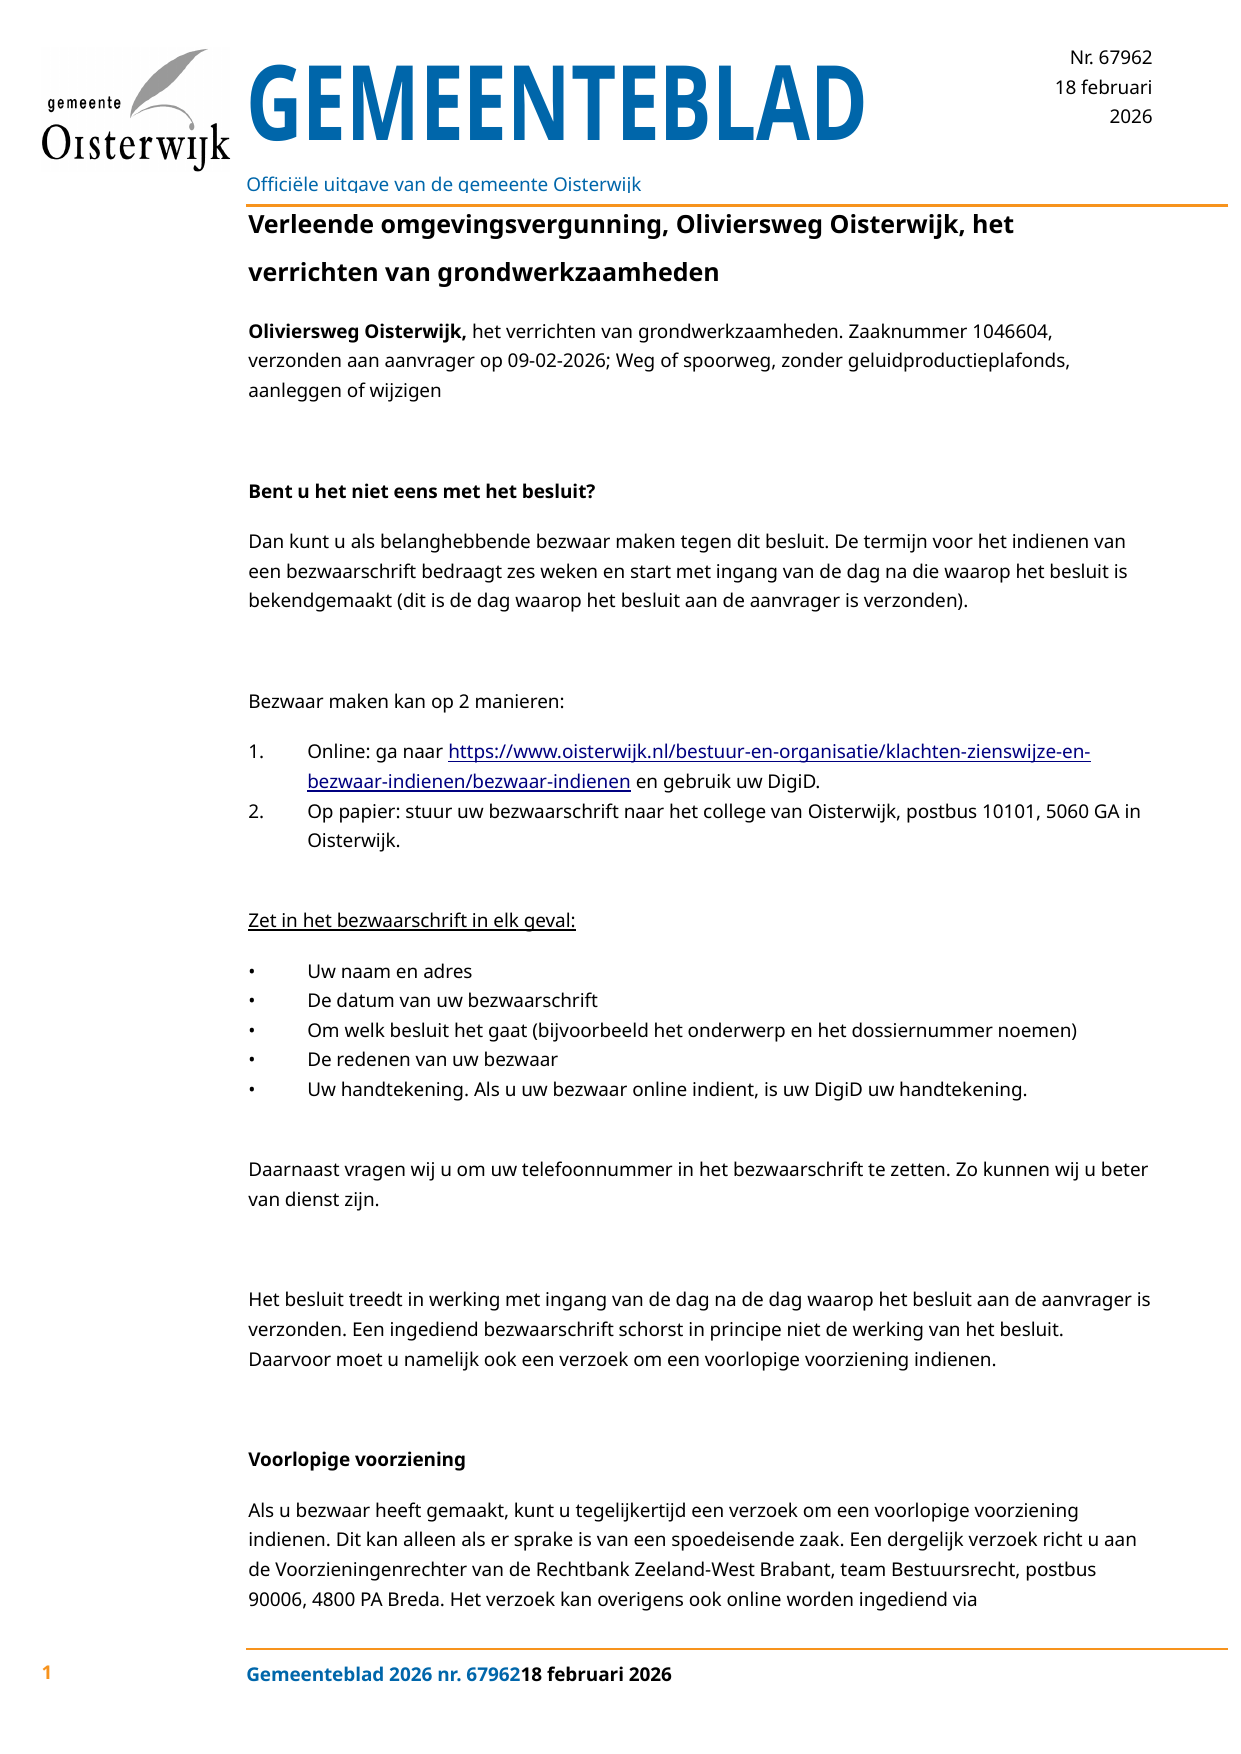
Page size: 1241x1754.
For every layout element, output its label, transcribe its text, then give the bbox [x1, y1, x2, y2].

text Bent u het niet eens met het besluit? [248, 478, 1152, 504]
list De datum van uw bezwaarschrift [248, 987, 1152, 1013]
list De redenen van uw bezwaar [248, 1047, 1152, 1072]
list Op papier: stuur uw bezwaarschrift naar het college van Oisterwijk, postbus 10101, 5060 GA in Oisterwijk. [248, 798, 1152, 853]
list Online: ga naar https://www.oisterwijk.nl/bestuur-en-organisatie/klachten-zienswijze-en-bezwaar-indienen/bezwaar-indienen en gebruik uw DigiD. [248, 739, 1152, 794]
text Bezwaar maken kan op 2 manieren: [248, 688, 1152, 714]
picture [41, 47, 231, 172]
text Het besluit treedt in werking met ingang van de dag na de dag waarop het besluit aan de aanvrager is verzonden. Een ingediend bezwaarschrift schorst in principe niet de werking van het besluit. Daarvoor moet u namelijk ook een verzoek om een voorlopige voorziening indienen. [248, 1287, 1152, 1372]
list Uw naam en adres [248, 958, 1152, 984]
text Oliviersweg Oisterwijk, het verrichten van grondwerkzaamheden. Zaaknummer 1046604, verzonden aan aanvrager op 09-02-2026; Weg of spoorweg, zonder geluidproductieplafonds, aanleggen of wijzigen [248, 318, 1152, 403]
text Als u bezwaar heeft gemaakt, kunt u tegelijkertijd een verzoek om een voorlopige voorziening indienen. Dit kan alleen als er sprake is van een spoedeisende zaak. Een dergelijk verzoek richt u aan de Voorzieningenrechter van de Rechtbank Zeeland-West Brabant, team Bestuursrecht, postbus 90006, 4800 PA Breda. Het verzoek kan overigens ook online worden ingediend via [248, 1497, 1152, 1612]
text Verleende omgevingsvergunning, Oliviersweg Oisterwijk, het verrichten van grondwerkzaamheden [248, 207, 1152, 288]
text Daarnaast vragen wij u om uw telefoonnummer in het bezwaarschrift te zetten. Zo kunnen wij u beter van dienst zijn. [248, 1156, 1152, 1212]
list Om welk besluit het gaat (bijvoorbeeld het onderwerp en het dossiernummer noemen) [248, 1017, 1152, 1043]
list Uw handtekening. Als u uw bezwaar online indient, is uw DigiD uw handtekening. [248, 1076, 1152, 1102]
text Dan kunt u als belanghebbende bezwaar maken tegen dit besluit. De termijn voor het indienen van een bezwaarschrift bedraagt zes weken en start met ingang van de dag na die waarop het besluit is bekendgemaakt (dit is de dag waarop het besluit aan de aanvrager is verzonden). [248, 528, 1152, 613]
text Zet in het bezwaarschrift in elk geval: [248, 907, 1152, 933]
text Voorlopige voorziening [248, 1447, 1152, 1472]
